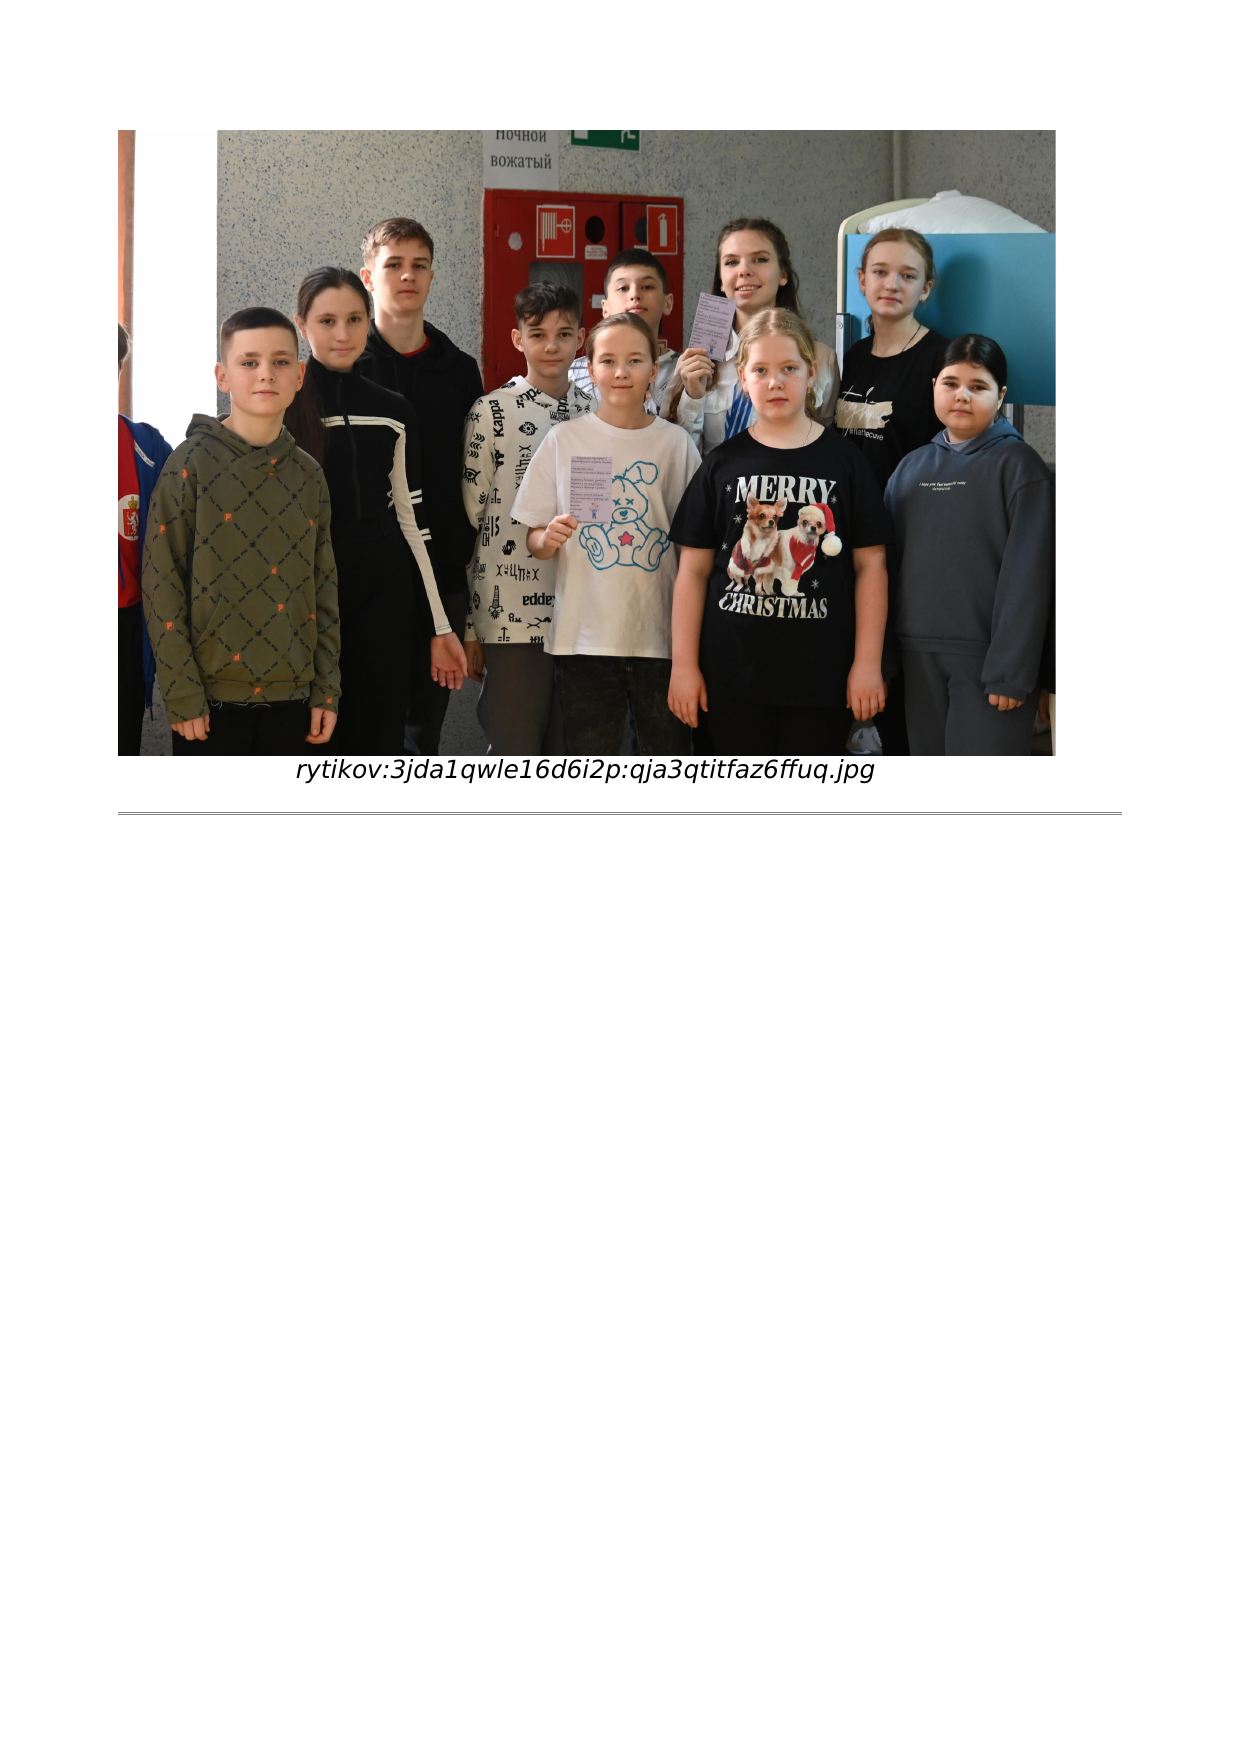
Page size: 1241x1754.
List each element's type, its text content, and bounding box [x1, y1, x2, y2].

picture [118, 130, 1056, 756]
text rytikov:3jda1qwle16d6i2p:qja3qtitfaz6ffuq.jpg [118, 756, 1056, 785]
